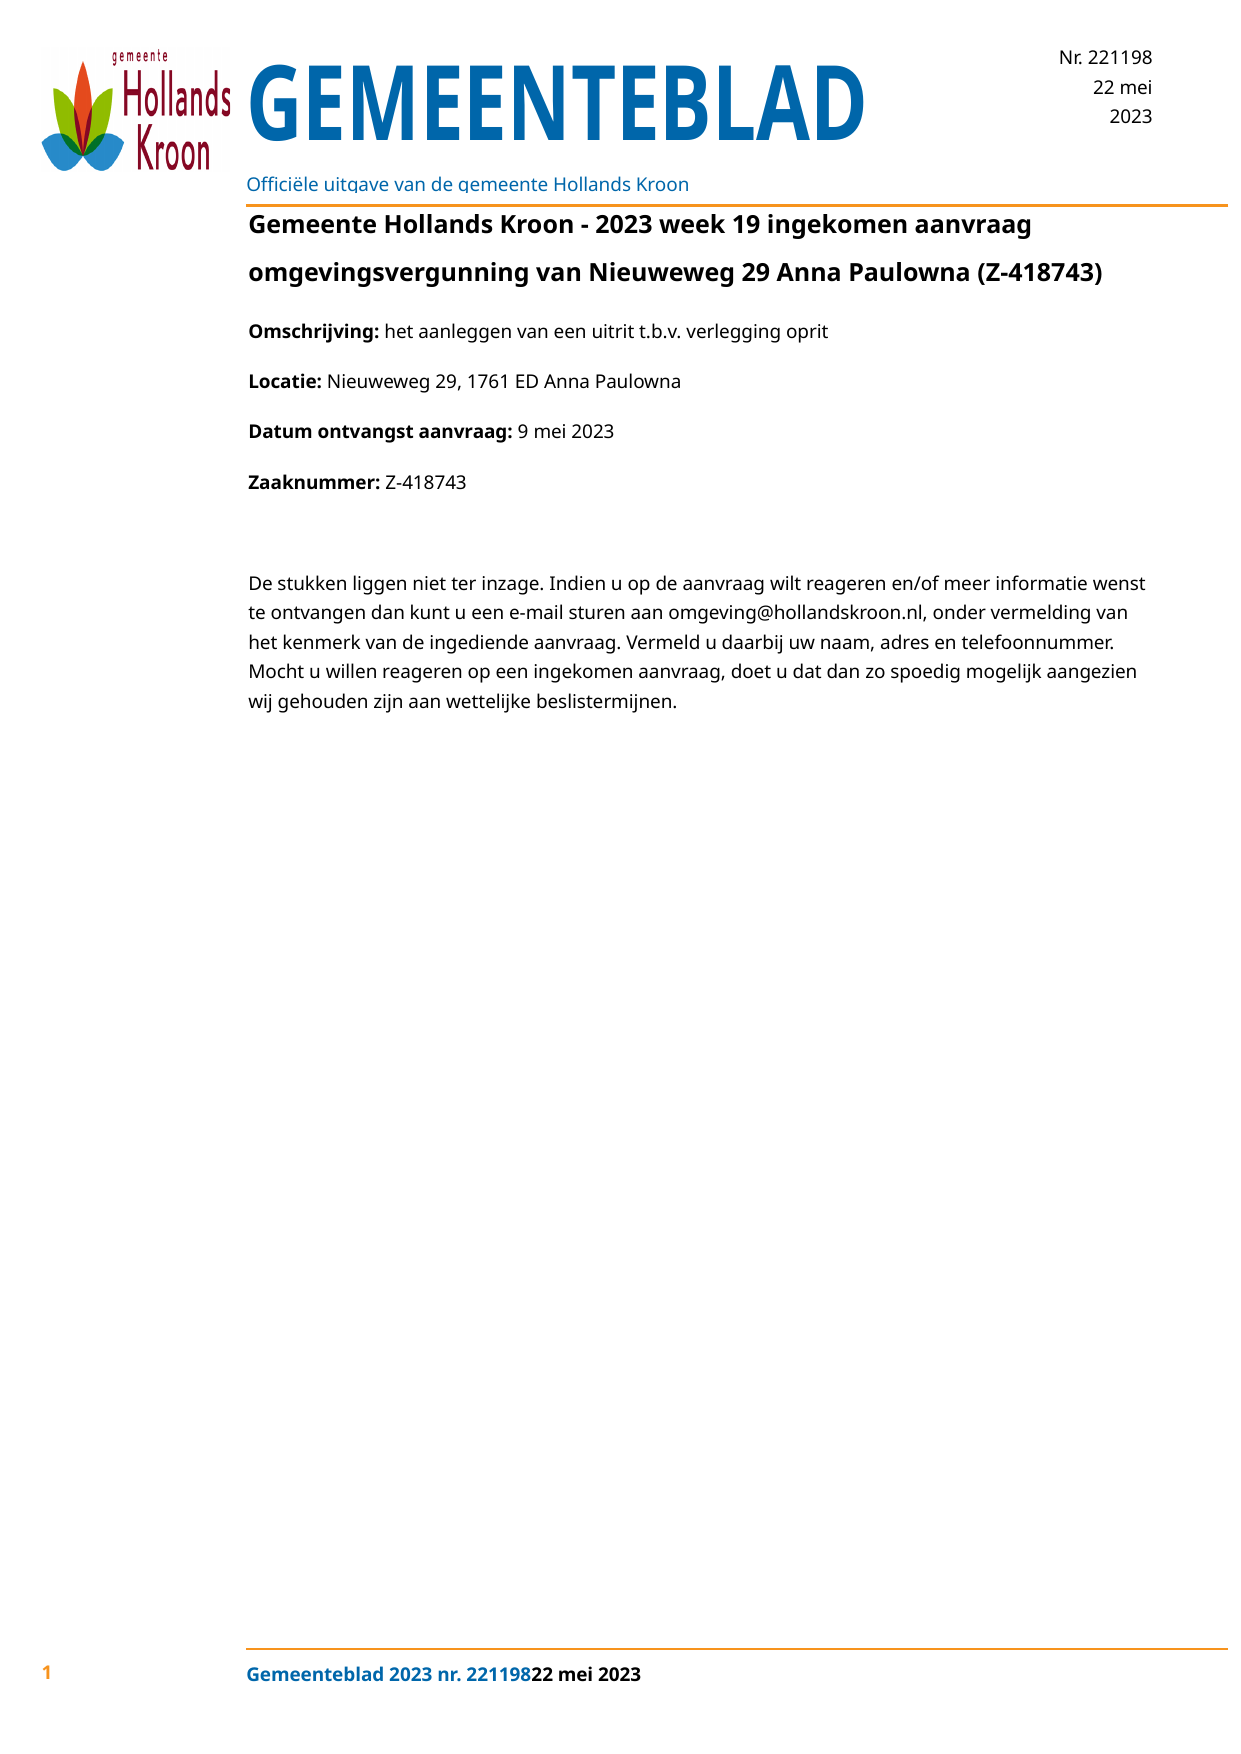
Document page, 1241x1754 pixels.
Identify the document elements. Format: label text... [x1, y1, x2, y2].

text Omschrijving: het aanleggen van een uitrit t.b.v. verlegging oprit [248, 318, 1152, 344]
text Gemeente Hollands Kroon - 2023 week 19 ingekomen aanvraag omgevingsvergunning van Nieuweweg 29 Anna Paulowna (Z-418743) [248, 207, 1152, 288]
picture [41, 47, 231, 172]
text Datum ontvangst aanvraag: 9 mei 2023 [248, 419, 1152, 444]
text Zaaknummer: Z-418743 [248, 469, 1152, 495]
text De stukken liggen niet ter inzage. Indien u op de aanvraag wilt reageren en/of meer informatie wenst te ontvangen dan kunt u een e-mail sturen aan omgeving@hollandskroon.nl, onder vermelding van het kenmerk van de ingediende aanvraag. Vermeld u daarbij uw naam, adres en telefoonnummer. Mocht u willen reageren op een ingekomen aanvraag, doet u dat dan zo spoedig mogelijk aangezien wij gehouden zijn aan wettelijke beslistermijnen. [248, 570, 1152, 714]
text Locatie: Nieuweweg 29, 1761 ED Anna Paulowna [248, 368, 1152, 394]
